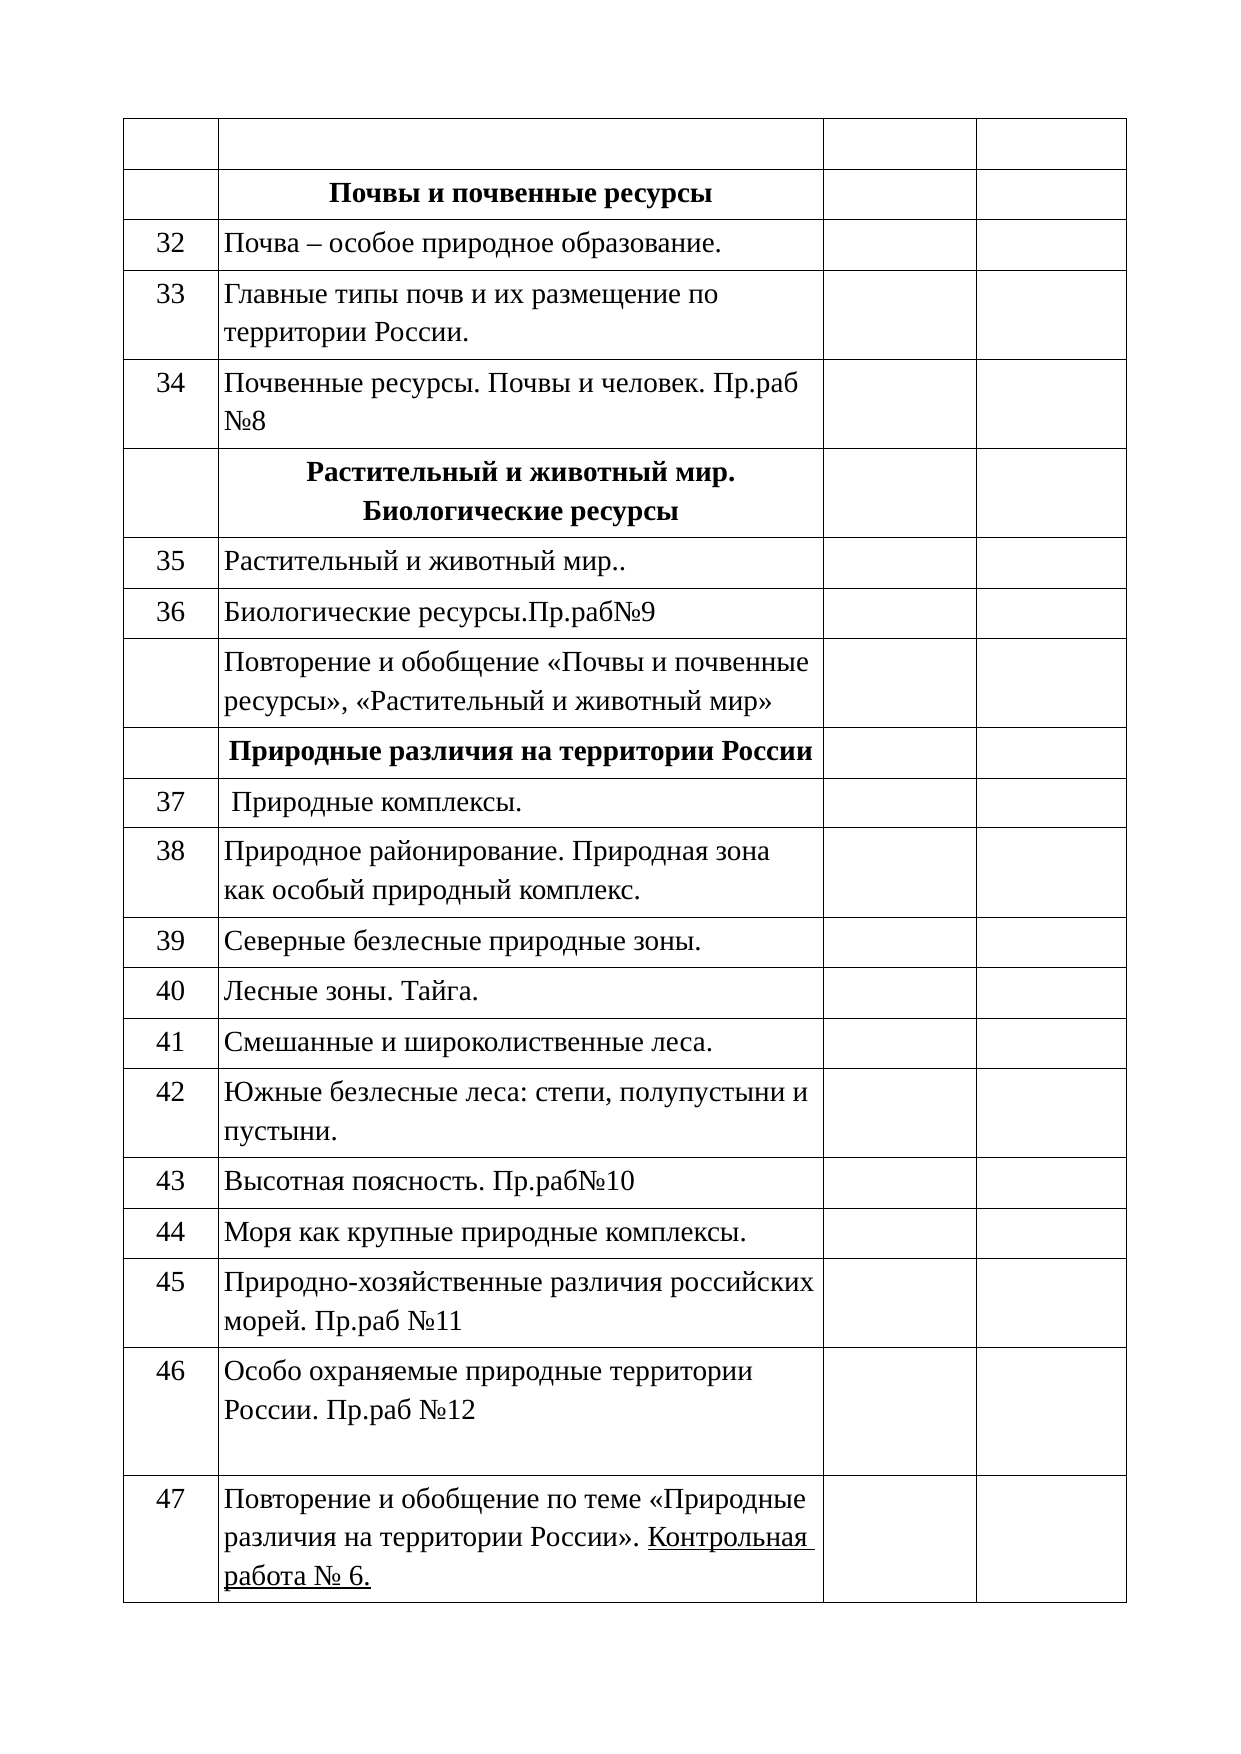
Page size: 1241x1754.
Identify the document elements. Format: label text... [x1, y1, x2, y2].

table_cell [124, 119, 218, 169]
table_cell [977, 220, 1126, 270]
table_cell 32 [124, 220, 218, 270]
table_cell 44 [124, 1209, 218, 1258]
table_cell Высотная поясность. Пр.раб№10 [219, 1158, 823, 1207]
table_cell Почва – особое природное образование. [219, 220, 823, 270]
table_cell [977, 360, 1126, 448]
table_cell [977, 119, 1126, 169]
table_cell [824, 360, 976, 448]
table_cell [124, 170, 218, 219]
table_cell Повторение и обобщение «Почвы и почвенные ресурсы», «Растительный и животный мир» [219, 639, 823, 727]
table_cell 37 [124, 779, 218, 827]
table_cell [824, 220, 976, 270]
table_cell 33 [124, 271, 218, 359]
table_cell 41 [124, 1019, 218, 1068]
table_cell Природные комплексы. [219, 779, 823, 827]
table_cell Главные типы почв и их размещение по территории России. [219, 271, 823, 359]
table_cell Природно-хозяйственные различия российских морей. Пр.раб №11 [219, 1259, 823, 1347]
table_cell [824, 1019, 976, 1068]
table_cell [977, 828, 1126, 916]
table_cell [824, 918, 976, 967]
table_cell [977, 639, 1126, 727]
table_cell Особо охраняемые природные территории России. Пр.раб №12 [219, 1348, 823, 1475]
table_cell [824, 968, 976, 1017]
table_cell [824, 589, 976, 638]
table_cell [824, 271, 976, 359]
table_cell Растительный и животный мир.. [219, 538, 823, 587]
table_cell [977, 1019, 1126, 1068]
table_cell [977, 918, 1126, 967]
table_cell Биологические ресурсы.Пр.раб№9 [219, 589, 823, 638]
table_cell [824, 170, 976, 219]
table_cell Моря как крупные природные комплексы. [219, 1209, 823, 1258]
table_cell [124, 728, 218, 777]
table_cell [824, 1259, 976, 1347]
table_cell [824, 639, 976, 727]
table_cell [977, 1476, 1126, 1602]
table_cell [977, 271, 1126, 359]
table_cell Лесные зоны. Тайга. [219, 968, 823, 1017]
table_cell 34 [124, 360, 218, 448]
table_cell [977, 1069, 1126, 1157]
table_cell [824, 828, 976, 916]
table_cell Повторение и обобщение по теме «Природные различия на территории России». Контрольная работа № 6. [219, 1476, 823, 1602]
table_cell [977, 589, 1126, 638]
table_cell [977, 538, 1126, 587]
table_cell 38 [124, 828, 218, 916]
table_cell [977, 1348, 1126, 1475]
table_cell [824, 1158, 976, 1207]
table_cell [977, 1158, 1126, 1207]
table_cell Растительный и животный мир. Биологические ресурсы [219, 449, 823, 537]
table_cell [977, 779, 1126, 827]
table_cell [824, 1209, 976, 1258]
table_cell 39 [124, 918, 218, 967]
table_cell [977, 728, 1126, 777]
table_cell Природные различия на территории России [219, 728, 823, 777]
table_cell [824, 779, 976, 827]
table_cell [977, 1259, 1126, 1347]
table_cell Почвенные ресурсы. Почвы и человек. Пр.раб №8 [219, 360, 823, 448]
table_cell 40 [124, 968, 218, 1017]
table_cell [124, 639, 218, 727]
table_cell [977, 449, 1126, 537]
table_cell [824, 728, 976, 777]
table_cell 43 [124, 1158, 218, 1207]
table_cell Природное районирование. Природная зона как особый природный комплекс. [219, 828, 823, 916]
table_cell [824, 1348, 976, 1475]
table_cell 45 [124, 1259, 218, 1347]
table_cell [824, 449, 976, 537]
table_cell Северные безлесные природные зоны. [219, 918, 823, 967]
table_cell [219, 119, 823, 169]
table_cell [977, 170, 1126, 219]
table_cell [977, 1209, 1126, 1258]
table_cell 36 [124, 589, 218, 638]
table_cell 35 [124, 538, 218, 587]
table_cell Смешанные и широколиственные леса. [219, 1019, 823, 1068]
table_cell [824, 538, 976, 587]
table_cell [824, 119, 976, 169]
table_cell [824, 1476, 976, 1602]
table_cell 46 [124, 1348, 218, 1475]
table_cell [977, 968, 1126, 1017]
table_cell [124, 449, 218, 537]
table_cell Почвы и почвенные ресурсы [219, 170, 823, 219]
table_cell 47 [124, 1476, 218, 1602]
table_cell 42 [124, 1069, 218, 1157]
table_cell [824, 1069, 976, 1157]
table_cell Южные безлесные леса: степи, полупустыни и пустыни. [219, 1069, 823, 1157]
